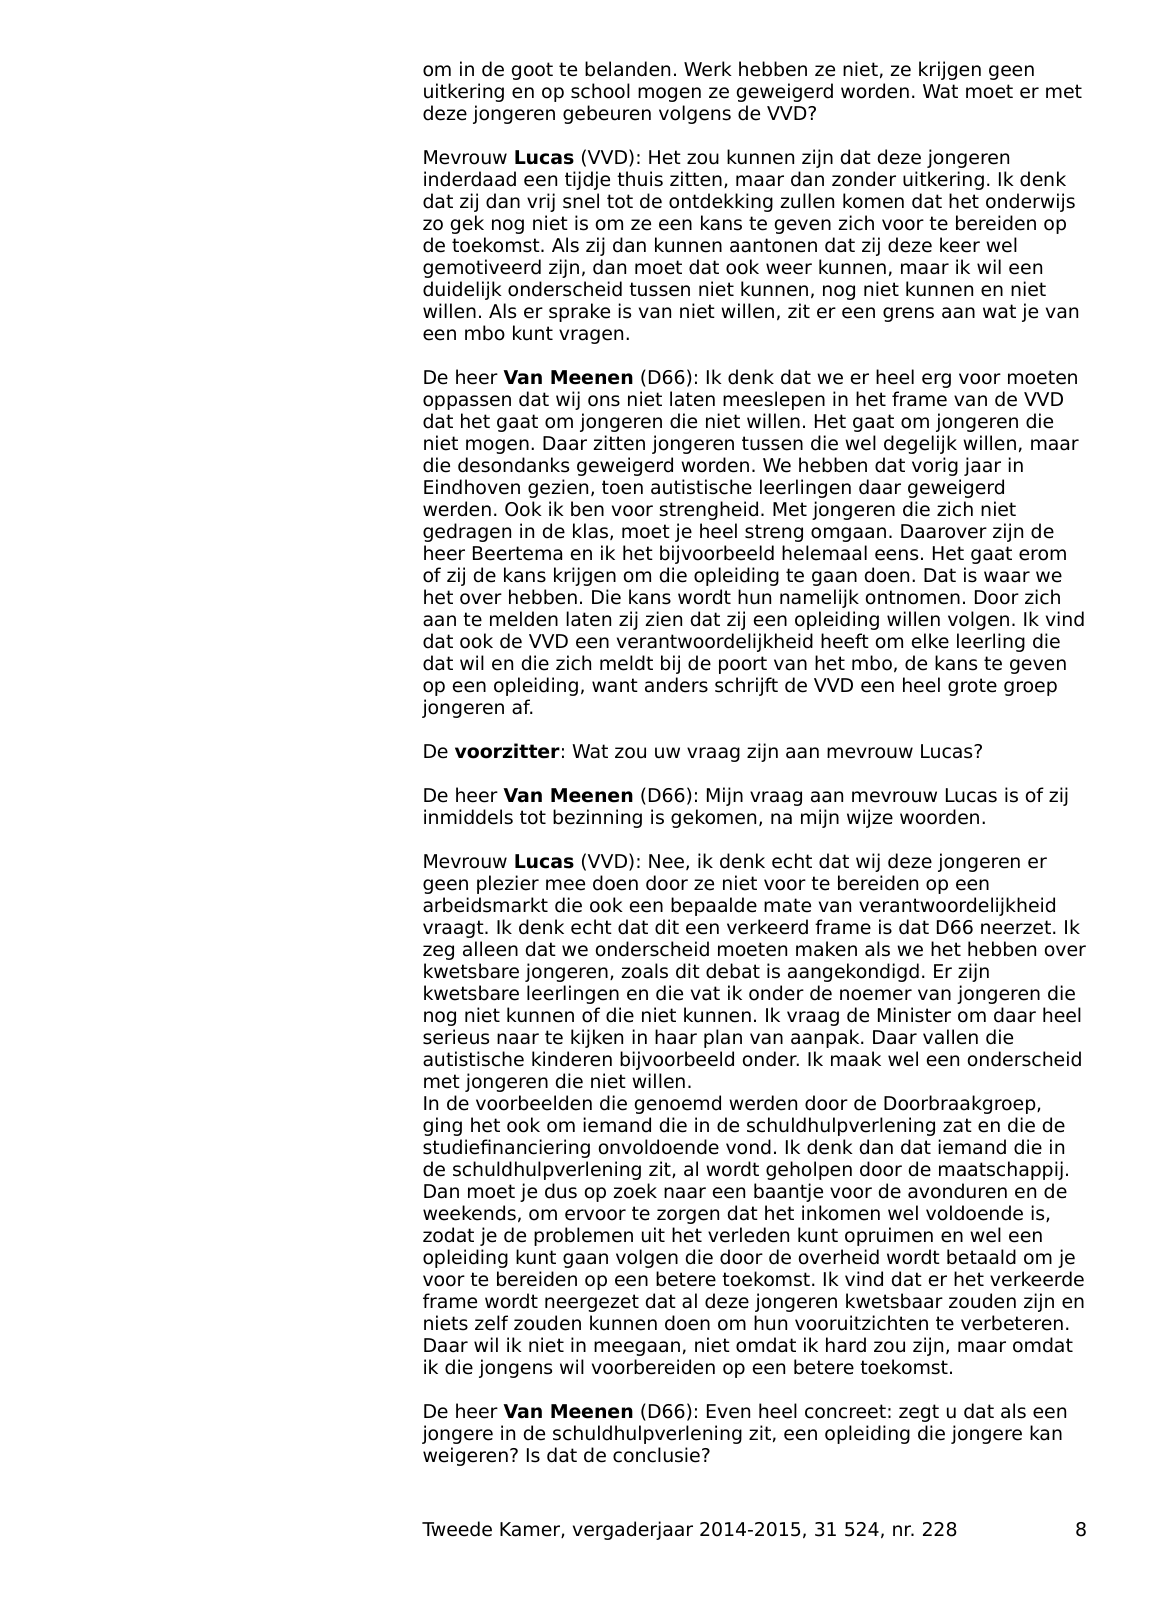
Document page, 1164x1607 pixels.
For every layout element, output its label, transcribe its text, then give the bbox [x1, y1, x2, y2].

text om in de goot te belanden. Werk hebben ze niet, ze krijgen geen uitkering en op school mogen ze geweigerd worden. Wat moet er met deze jongeren gebeuren volgens de VVD? [422, 59, 1087, 125]
text Mevrouw Lucas (VVD): Het zou kunnen zijn dat deze jongeren inderdaad een tijdje thuis zitten, maar dan zonder uitkering. Ik denk dat zij dan vrij snel tot de ontdekking zullen komen dat het onderwijs zo gek nog niet is om ze een kans te geven zich voor te bereiden op de toekomst. Als zij dan kunnen aantonen dat zij deze keer wel gemotiveerd zijn, dan moet dat ook weer kunnen, maar ik wil een duidelijk onderscheid tussen niet kunnen, nog niet kunnen en niet willen. Als er sprake is van niet willen, zit er een grens aan wat je van een mbo kunt vragen. [422, 147, 1087, 345]
text De heer Van Meenen (D66): Even heel concreet: zegt u dat als een jongere in de schuldhulpverlening zit, een opleiding die jongere kan weigeren? Is dat de conclusie? [422, 1401, 1087, 1467]
text De heer Van Meenen (D66): Mijn vraag aan mevrouw Lucas is of zij inmiddels tot bezinning is gekomen, na mijn wijze woorden. [422, 785, 1087, 829]
text De heer Van Meenen (D66): Ik denk dat we er heel erg voor moeten oppassen dat wij ons niet laten meeslepen in het frame van de VVD dat het gaat om jongeren die niet willen. Het gaat om jongeren die niet mogen. Daar zitten jongeren tussen die wel degelijk willen, maar die desondanks geweigerd worden. We hebben dat vorig jaar in Eindhoven gezien, toen autistische leerlingen daar geweigerd werden. Ook ik ben voor strengheid. Met jongeren die zich niet gedragen in de klas, moet je heel streng omgaan. Daarover zijn de heer Beertema en ik het bijvoorbeeld helemaal eens. Het gaat erom of zij de kans krijgen om die opleiding te gaan doen. Dat is waar we het over hebben. Die kans wordt hun namelijk ontnomen. Door zich aan te melden laten zij zien dat zij een opleiding willen volgen. Ik vind dat ook de VVD een verantwoordelijkheid heeft om elke leerling die dat wil en die zich meldt bij de poort van het mbo, de kans te geven op een opleiding, want anders schrijft de VVD een heel grote groep jongeren af. [422, 367, 1087, 719]
text De voorzitter: Wat zou uw vraag zijn aan mevrouw Lucas? [422, 741, 1087, 763]
text Mevrouw Lucas (VVD): Nee, ik denk echt dat wij deze jongeren er geen plezier mee doen door ze niet voor te bereiden op een arbeidsmarkt die ook een bepaalde mate van verantwoordelijkheid vraagt. Ik denk echt dat dit een verkeerd frame is dat D66 neerzet. Ik zeg alleen dat we onderscheid moeten maken als we het hebben over kwetsbare jongeren, zoals dit debat is aangekondigd. Er zijn kwetsbare leerlingen en die vat ik onder de noemer van jongeren die nog niet kunnen of die niet kunnen. Ik vraag de Minister om daar heel serieus naar te kijken in haar plan van aanpak. Daar vallen die autistische kinderen bijvoorbeeld onder. Ik maak wel een onderscheid met jongeren die niet willen. [422, 851, 1087, 1093]
text In de voorbeelden die genoemd werden door de Doorbraakgroep, ging het ook om iemand die in de schuldhulpverlening zat en die de studiefinanciering onvoldoende vond. Ik denk dan dat iemand die in de schuldhulpverlening zit, al wordt geholpen door de maatschappij. Dan moet je dus op zoek naar een baantje voor de avonduren en de weekends, om ervoor te zorgen dat het inkomen wel voldoende is, zodat je de problemen uit het verleden kunt opruimen en wel een opleiding kunt gaan volgen die door de overheid wordt betaald om je voor te bereiden op een betere toekomst. Ik vind dat er het verkeerde frame wordt neergezet dat al deze jongeren kwetsbaar zouden zijn en niets zelf zouden kunnen doen om hun vooruitzichten te verbeteren. Daar wil ik niet in meegaan, niet omdat ik hard zou zijn, maar omdat ik die jongens wil voorbereiden op een betere toekomst. [422, 1093, 1087, 1379]
